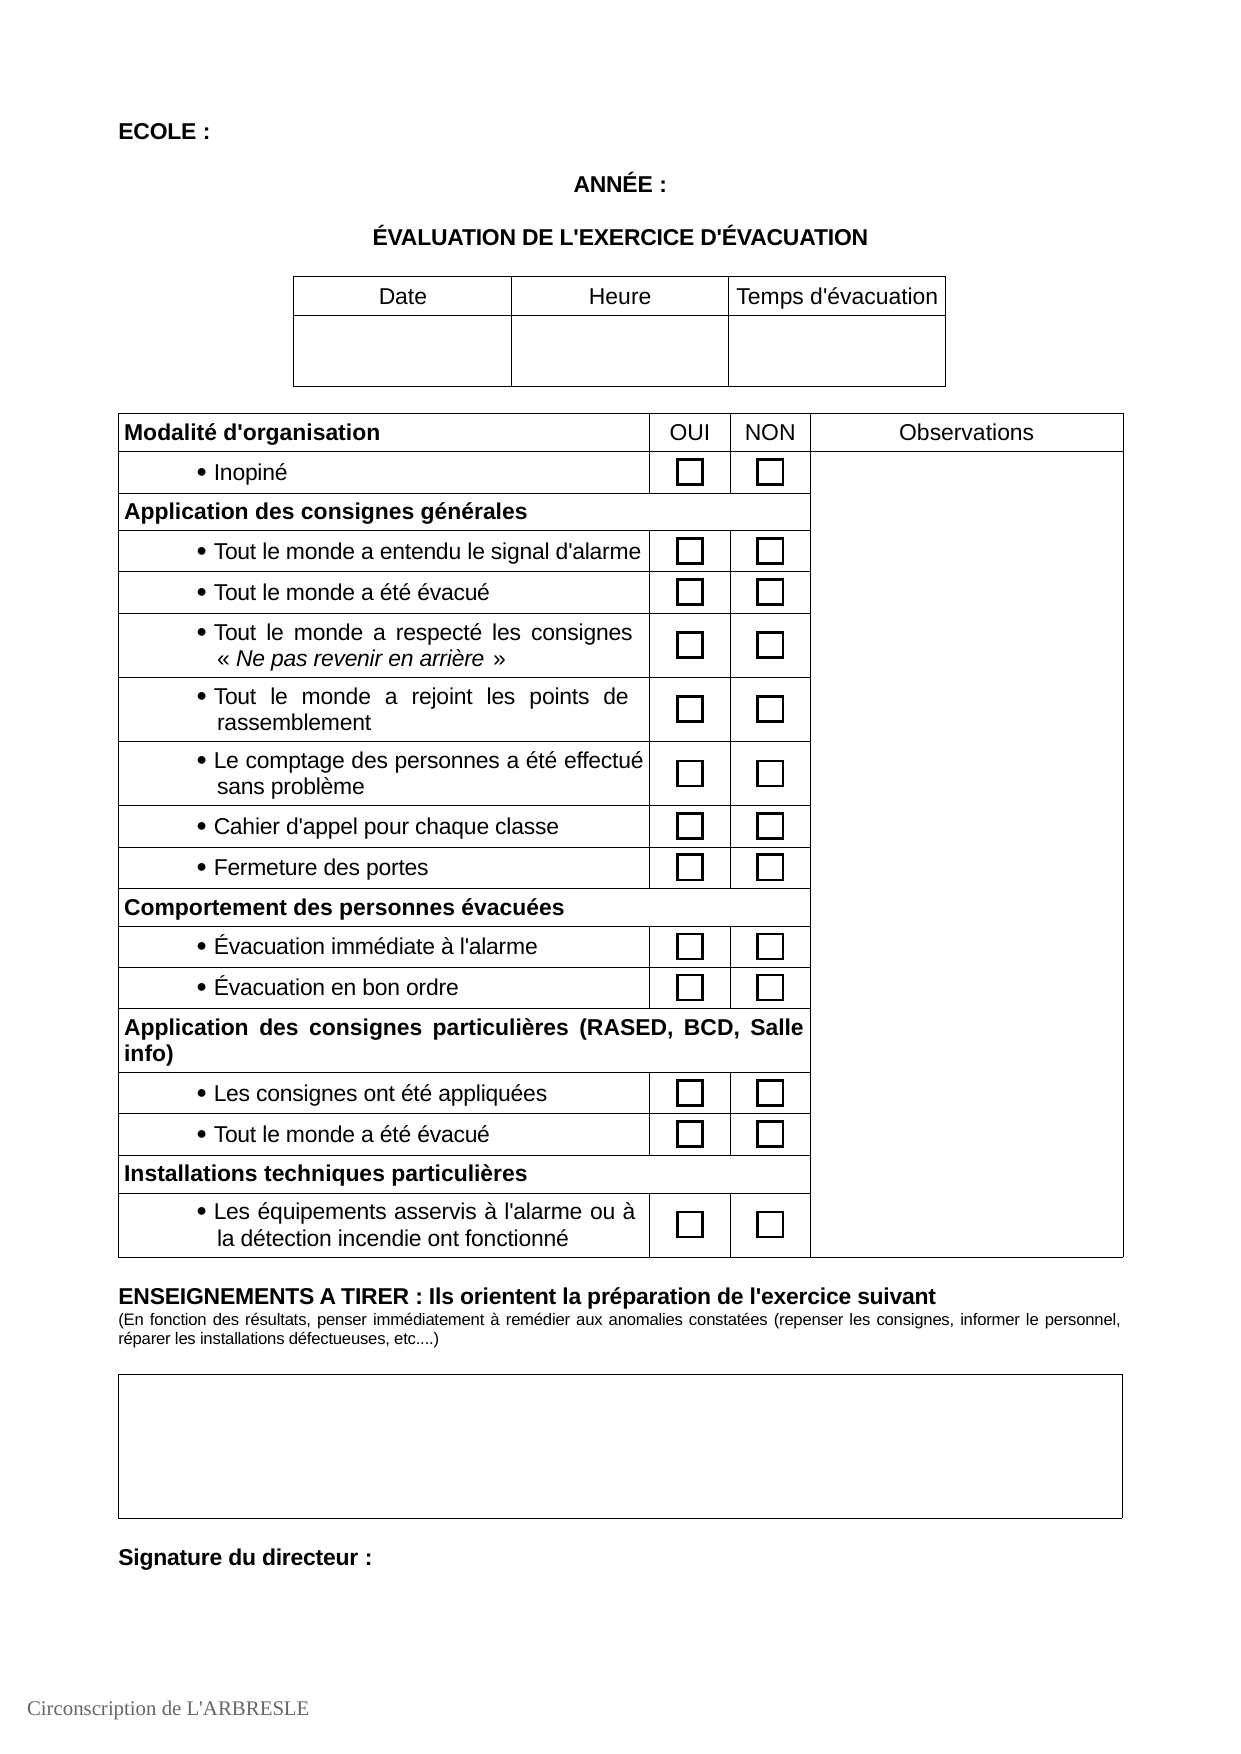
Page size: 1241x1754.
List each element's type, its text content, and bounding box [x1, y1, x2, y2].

table_cell Comportement des personnes évacuées [119, 889, 810, 926]
table_cell [650, 742, 730, 805]
text Signature du directeur : [118, 1544, 1122, 1570]
table_cell [650, 572, 730, 613]
table_cell [729, 316, 945, 386]
table_cell  Tout le monde a respecté les consignes « Ne pas revenir en arrière » [119, 614, 649, 677]
table_header [946, 276, 1122, 315]
table_cell Application des consignes particulières (RASED, BCD, Salle info) [119, 1009, 810, 1072]
table_cell [650, 968, 730, 1008]
table_cell [731, 531, 810, 571]
table_cell [650, 1073, 730, 1113]
table_cell [650, 848, 730, 888]
text (En fonction des résultats, penser immédiatement à remédier aux anomalies constatées (repenser les consignes, informer le personnel, réparer les installations défectueuses, etc....) [118, 1309, 1122, 1348]
table_header [118, 276, 293, 315]
table_cell [731, 848, 810, 888]
table_cell [731, 927, 810, 967]
table_cell  Tout le monde a été évacué [119, 572, 649, 613]
table_header Temps d'évacuation [729, 277, 945, 315]
table_header Heure [512, 277, 728, 315]
table_cell [731, 742, 810, 805]
table_cell Application des consignes générales [119, 494, 810, 530]
table_cell [731, 452, 810, 492]
table_cell [650, 927, 730, 967]
table_cell [294, 316, 511, 386]
table_header Modalité d'organisation [119, 414, 649, 451]
table_cell Installations techniques particulières [119, 1156, 810, 1192]
table_cell [650, 1194, 730, 1257]
table_header NON [731, 414, 810, 451]
table_cell  Évacuation en bon ordre [119, 968, 649, 1008]
table_cell [946, 315, 1122, 386]
table_cell [731, 1194, 810, 1257]
table_cell [650, 531, 730, 571]
table_cell  Tout le monde a été évacué [119, 1114, 649, 1154]
table_cell [731, 968, 810, 1008]
table_cell [731, 572, 810, 613]
table_cell  Tout le monde a rejoint les points de rassemblement [119, 678, 649, 741]
table_header [119, 1375, 1122, 1517]
table_cell [811, 452, 1123, 1257]
table_cell [731, 614, 810, 677]
table_cell [650, 678, 730, 741]
table_header Date [294, 277, 511, 315]
table_cell  Évacuation immédiate à l'alarme [119, 927, 649, 967]
table_cell [731, 1073, 810, 1113]
text ÉVALUATION DE L'EXERCICE D'ÉVACUATION [118, 223, 1122, 250]
text ECOLE : [118, 118, 1122, 144]
table_cell [650, 452, 730, 492]
table_cell  Tout le monde a entendu le signal d'alarme [119, 531, 649, 571]
table_cell [650, 614, 730, 677]
text ANNÉE : [118, 171, 1122, 197]
table_cell  Fermeture des portes [119, 848, 649, 888]
table_cell [650, 1114, 730, 1154]
table_cell  Cahier d'appel pour chaque classe [119, 806, 649, 847]
table_cell  Le comptage des personnes a été effectué sans problème [119, 742, 649, 805]
table_cell [118, 315, 293, 386]
table_header OUI [650, 414, 730, 451]
table_cell  Inopiné [119, 452, 649, 492]
table_cell  Les équipements asservis à l'alarme ou à la détection incendie ont fonctionné [119, 1194, 649, 1257]
table_cell [512, 316, 728, 386]
table_cell  Les consignes ont été appliquées [119, 1073, 649, 1113]
table_header Observations [811, 414, 1123, 451]
table_cell [731, 1114, 810, 1154]
table_cell [731, 678, 810, 741]
table_cell [650, 806, 730, 847]
text ENSEIGNEMENTS A TIRER : Ils orientent la préparation de l'exercice suivant [118, 1283, 1122, 1309]
table_cell [731, 806, 810, 847]
